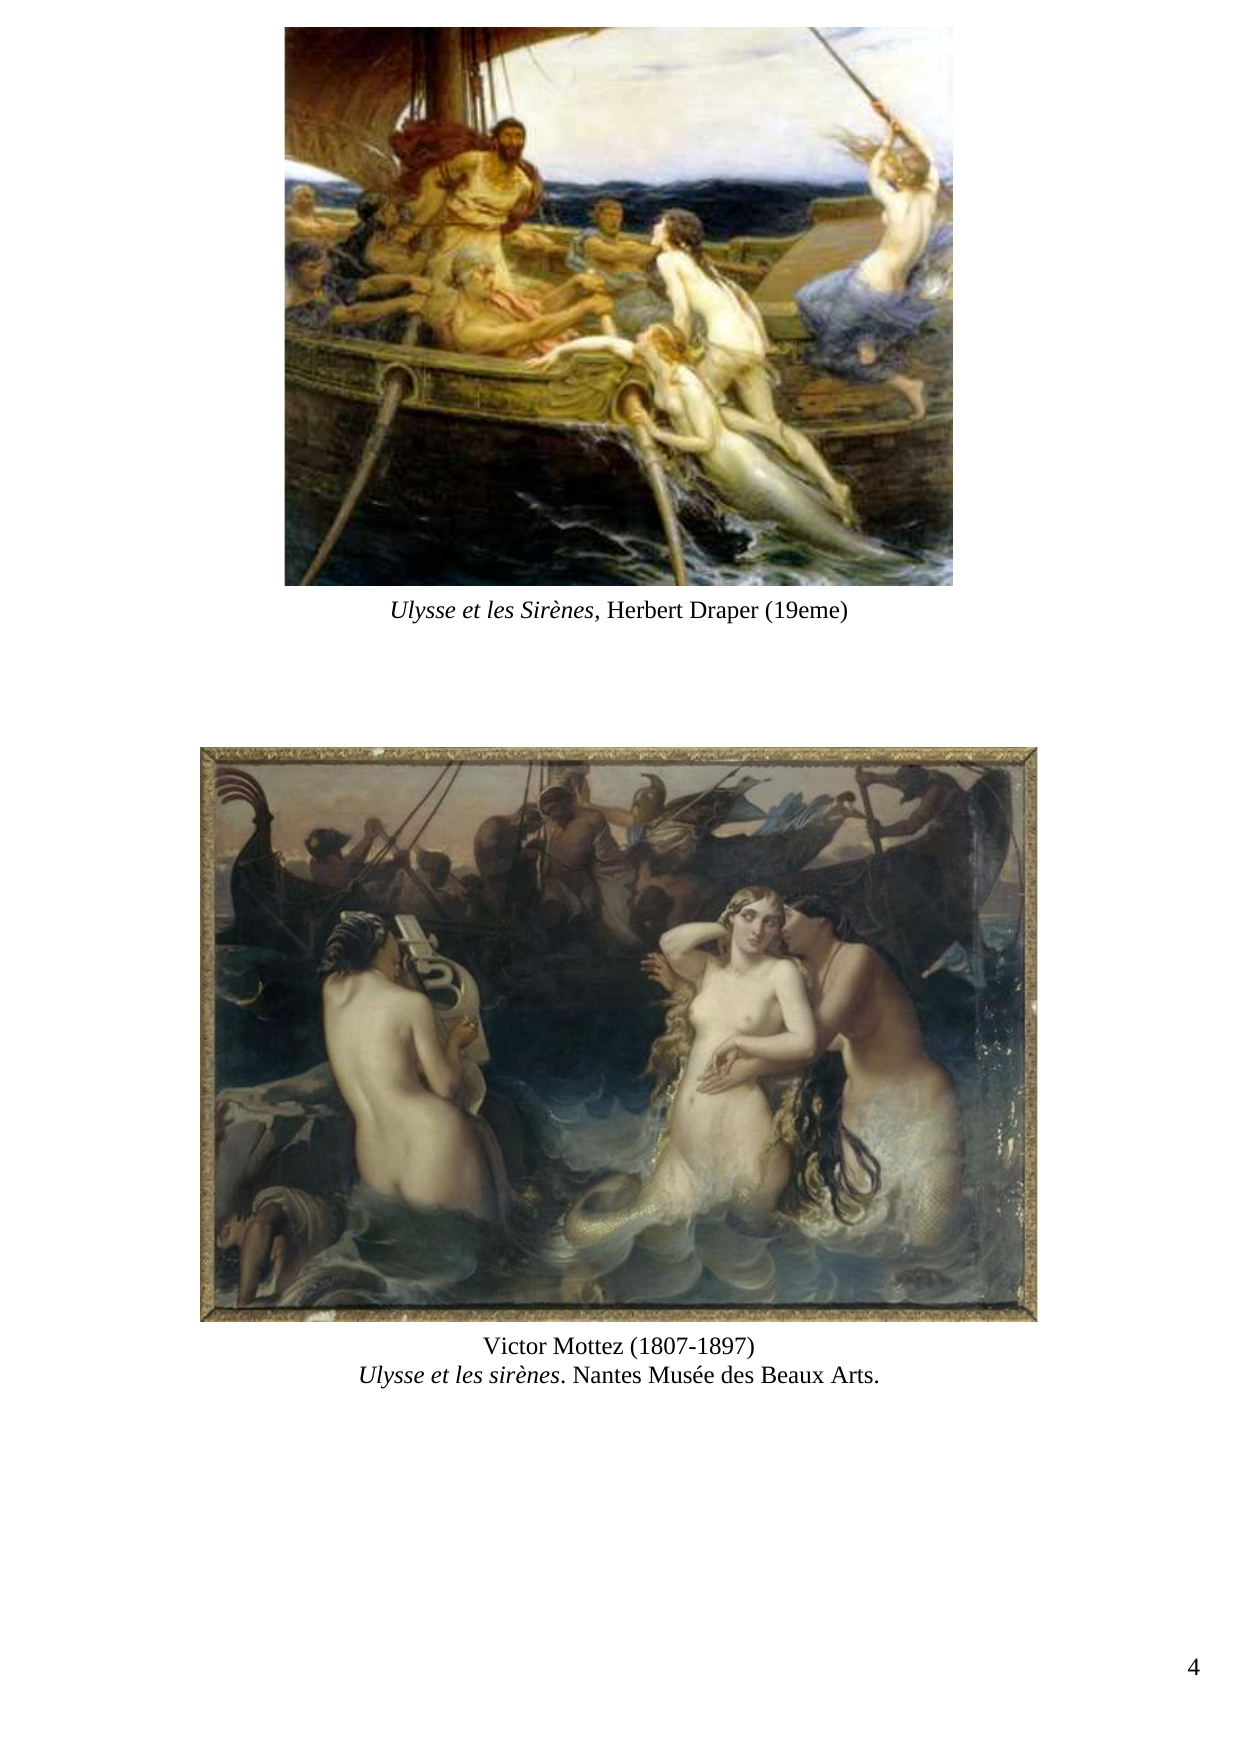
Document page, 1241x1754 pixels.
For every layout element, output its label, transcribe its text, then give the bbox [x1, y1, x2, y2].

picture [284, 27, 953, 586]
picture [200, 747, 1038, 1322]
text Ulysse et les Sirènes, Herbert Draper (19eme) [37, 595, 1200, 624]
text Victor Mottez (1807-1897) Ulysse et les sirènes. Nantes Musée des Beaux Arts. [37, 1331, 1200, 1388]
